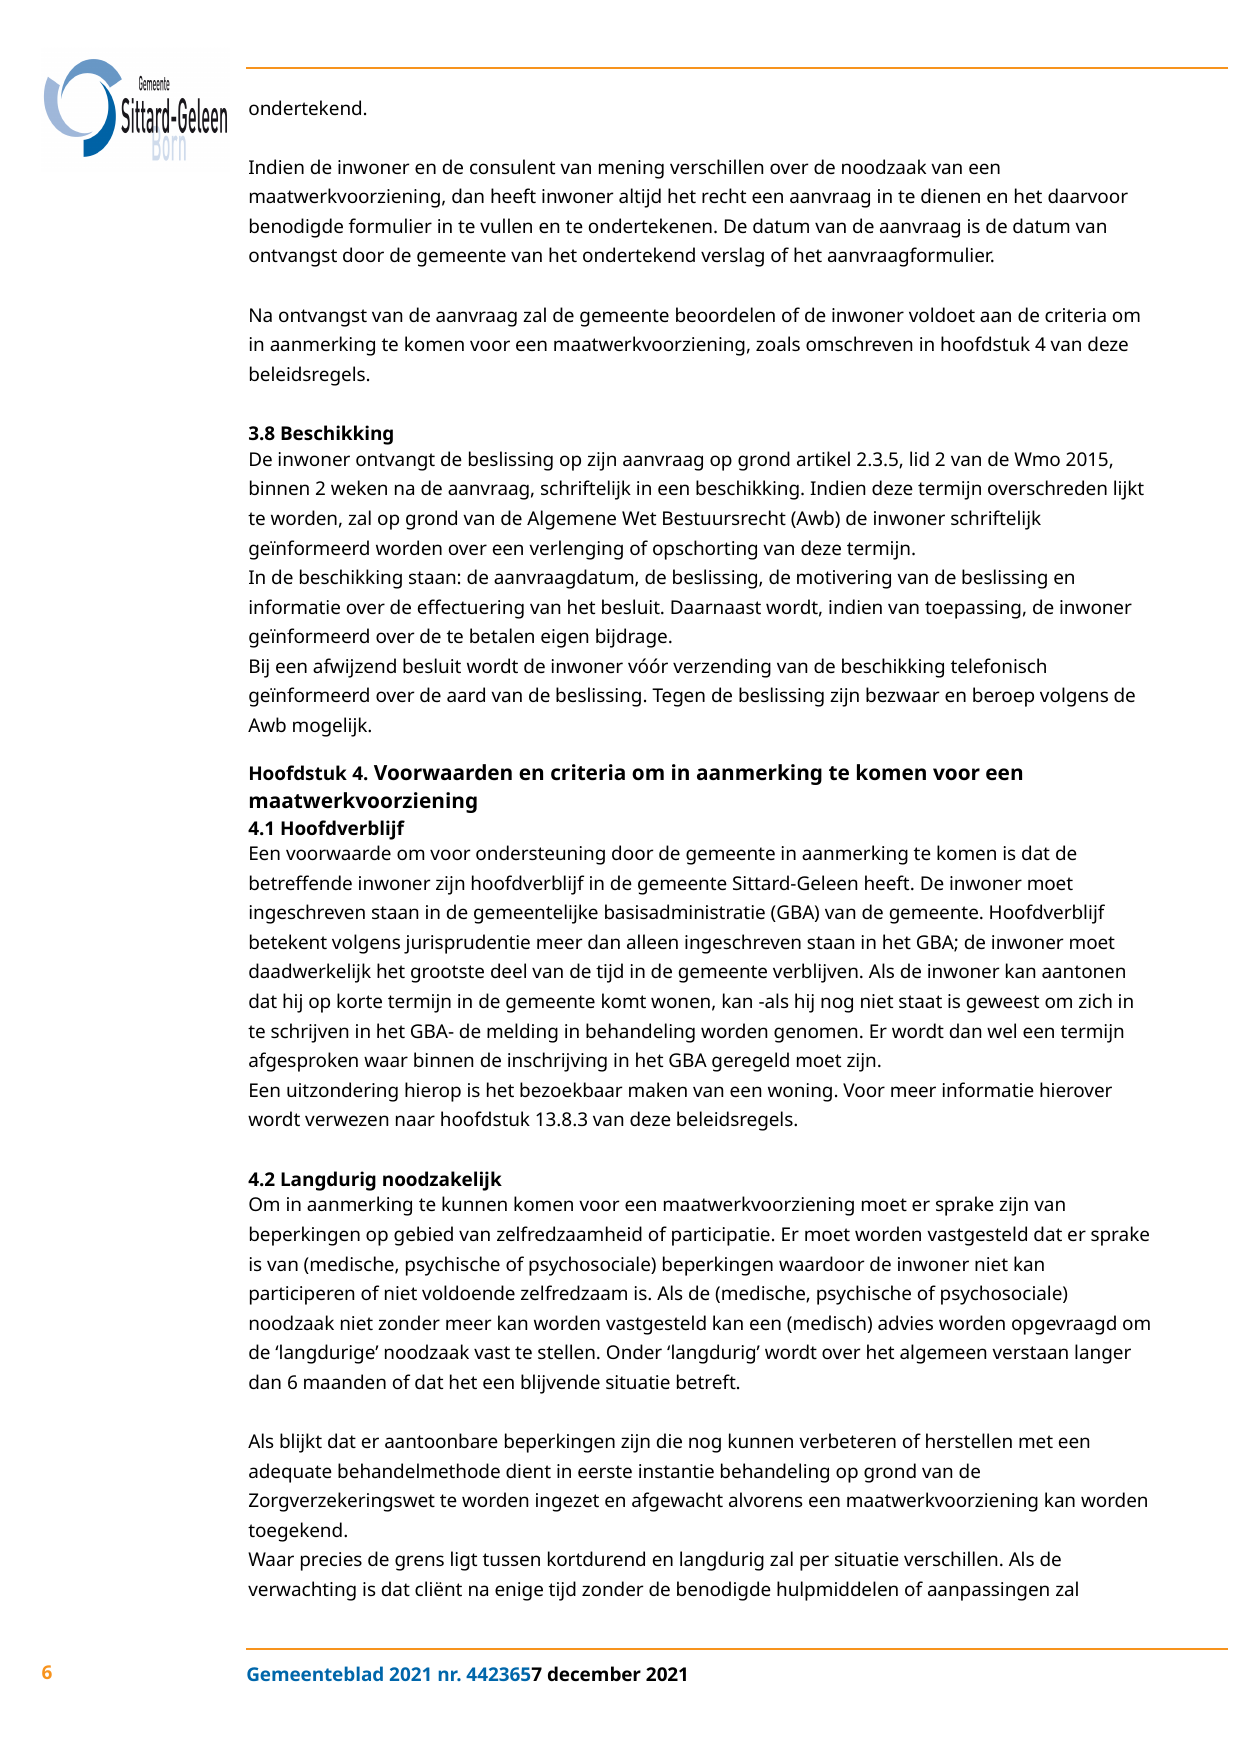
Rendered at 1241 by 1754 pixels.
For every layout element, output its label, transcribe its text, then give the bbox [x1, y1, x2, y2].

text 4.1 Hoofdverblijf [248, 815, 1152, 840]
picture [41, 47, 231, 172]
text Om in aanmerking te kunnen komen voor een maatwerkvoorziening moet er sprake zijn van beperkingen op gebied van zelfredzaamheid of participatie. Er moet worden vastgesteld dat er sprake is van (medische, psychische of psychosociale) beperkingen waardoor de inwoner niet kan participeren of niet voldoende zelfredzaam is. Als de (medische, psychische of psychosociale) noodzaak niet zonder meer kan worden vastgesteld kan een (medisch) advies worden opgevraagd om de ‘langdurige’ noodzaak vast te stellen. Onder ‘langdurig’ wordt over het algemeen verstaan langer dan 6 maanden of dat het een blijvende situatie betreft. [248, 1192, 1152, 1395]
text Na ontvangst van de aanvraag zal de gemeente beoordelen of de inwoner voldoet aan de criteria om in aanmerking te komen voor een maatwerkvoorziening, zoals omschreven in hoofdstuk 4 van deze beleidsregels. [248, 302, 1152, 387]
text Waar precies de grens ligt tussen kortdurend en langdurig zal per situatie verschillen. Als de verwachting is dat cliënt na enige tijd zonder de benodigde hulpmiddelen of aanpassingen zal [248, 1547, 1152, 1602]
text Hoofdstuk 4. Voorwaarden en criteria om in aanmerking te komen voor een maatwerkvoorziening [248, 758, 1152, 815]
text Als blijkt dat er aantoonbare beperkingen zijn die nog kunnen verbeteren of herstellen met een adequate behandelmethode dient in eerste instantie behandeling op grond van de Zorgverzekeringswet te worden ingezet en afgewacht alvorens een maatwerkvoorziening kan worden toegekend. [248, 1428, 1152, 1543]
text ondertekend. [248, 95, 1152, 121]
text 4.2 Langdurig noodzakelijk [248, 1166, 1152, 1192]
text De inwoner ontvangt de beslissing op zijn aanvraag op grond artikel 2.3.5, lid 2 van de Wmo 2015, binnen 2 weken na de aanvraag, schriftelijk in een beschikking. Indien deze termijn overschreden lijkt te worden, zal op grond van de Algemene Wet Bestuursrecht (Awb) de inwoner schriftelijk geïnformeerd worden over een verlenging of opschorting van deze termijn. [248, 446, 1152, 560]
text Indien de inwoner en de consulent van mening verschillen over de noodzaak van een maatwerkvoorziening, dan heeft inwoner altijd het recht een aanvraag in te dienen en het daarvoor benodigde formulier in te vullen en te ondertekenen. De datum van de aanvraag is de datum van ontvangst door de gemeente van het ondertekend verslag of het aanvraagformulier. [248, 154, 1152, 268]
text In de beschikking staan: de aanvraagdatum, de beslissing, de motivering van de beslissing en informatie over de effectuering van het besluit. Daarnaast wordt, indien van toepassing, de inwoner geïnformeerd over de te betalen eigen bijdrage. [248, 564, 1152, 649]
text Bij een afwijzend besluit wordt de inwoner vóór verzending van de beschikking telefonisch geïnformeerd over de aard van de beslissing. Tegen de beslissing zijn bezwaar en beroep volgens de Awb mogelijk. [248, 653, 1152, 738]
text Een uitzondering hierop is het bezoekbaar maken van een woning. Voor meer informatie hierover wordt verwezen naar hoofdstuk 13.8.3 van deze beleidsregels. [248, 1077, 1152, 1132]
text 3.8 Beschikking [248, 420, 1152, 446]
text Een voorwaarde om voor ondersteuning door de gemeente in aanmerking te komen is dat de betreffende inwoner zijn hoofdverblijf in de gemeente Sittard-Geleen heeft. De inwoner moet ingeschreven staan in de gemeentelijke basisadministratie (GBA) van de gemeente. Hoofdverblijf betekent volgens jurisprudentie meer dan alleen ingeschreven staan in het GBA; de inwoner moet daadwerkelijk het grootste deel van de tijd in de gemeente verblijven. Als de inwoner kan aantonen dat hij op korte termijn in de gemeente komt wonen, kan -als hij nog niet staat is geweest om zich in te schrijven in het GBA- de melding in behandeling worden genomen. Er wordt dan wel een termijn afgesproken waar binnen de inschrijving in het GBA geregeld moet zijn. [248, 840, 1152, 1073]
